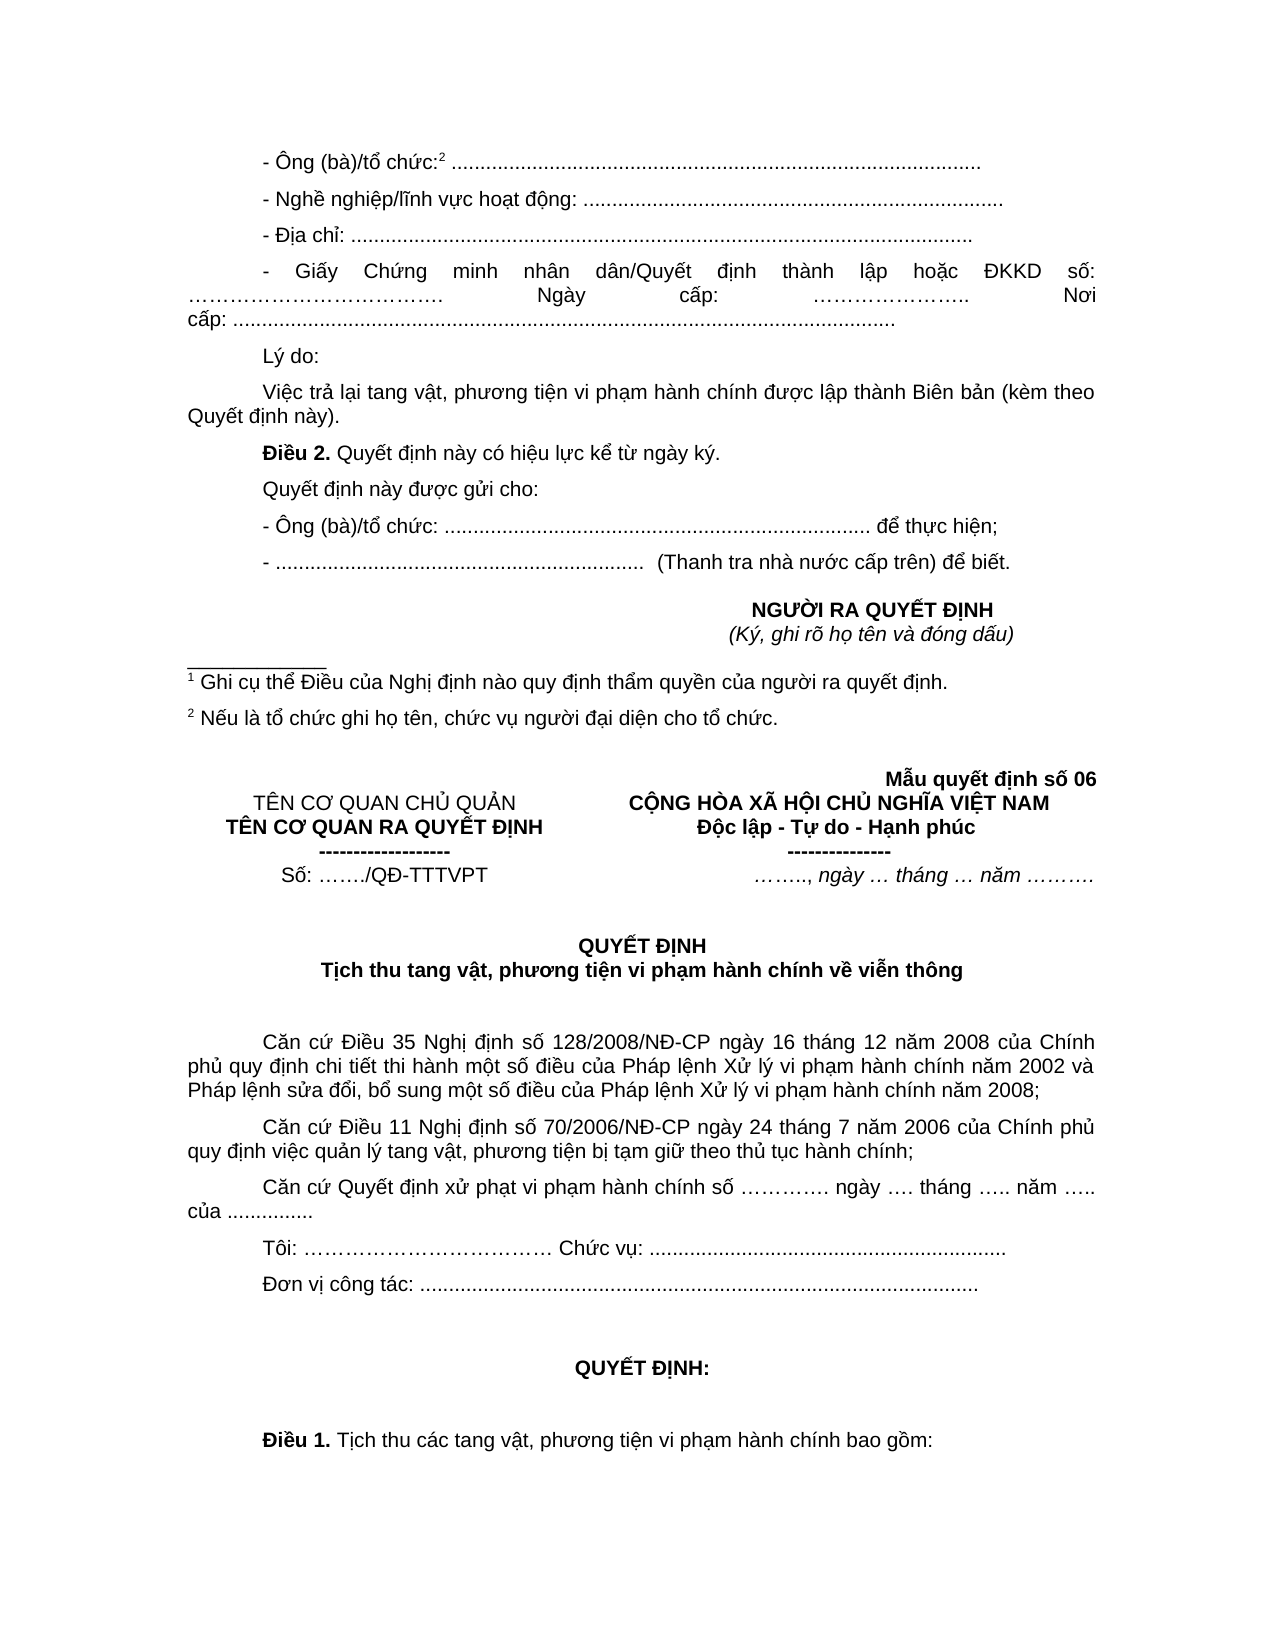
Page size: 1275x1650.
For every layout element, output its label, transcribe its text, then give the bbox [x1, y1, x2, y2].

text - Giấy Chứng minh nhân dân/Quyết định thành lập hoặc ĐKKD số: ………………………………. Ngày cấp: ………………….. Nơi cấp: ................................................................................................................... [187, 259, 1097, 331]
text Điều 2. Quyết định này có hiệu lực kể từ ngày ký. [187, 441, 1097, 464]
text Mẫu quyết định số 06 [187, 767, 1097, 791]
text - Địa chỉ: ............................................................................................................ [187, 223, 1097, 247]
text - ................................................................ (Thanh tra nhà nước cấp trên) để biết. [187, 550, 1097, 574]
text Tôi: ……………………………… Chức vụ: .............................................................. [187, 1235, 1097, 1259]
text Lý do: [187, 344, 1097, 368]
text ____________ [187, 646, 1097, 670]
text 2 Nếu là tổ chức ghi họ tên, chức vụ người đại diện cho tổ chức. [187, 706, 1097, 730]
text Tịch thu tang vật, phương tiện vi phạm hành chính về viễn thông [187, 958, 1097, 982]
table_header NGƯỜI RA QUYẾT ĐỊNH (Ký, ghi rõ họ tên và đóng dấu) [648, 598, 1097, 646]
text QUYẾT ĐỊNH [187, 934, 1097, 958]
text Quyết định này được gửi cho: [187, 477, 1097, 501]
text Căn cứ Quyết định xử phạt vi phạm hành chính số …………. ngày …. tháng ….. năm ….. của ............... [187, 1175, 1097, 1223]
table_header [188, 598, 648, 646]
table_header TÊN CƠ QUAN CHỦ QUẢN TÊN CƠ QUAN RA QUYẾT ĐỊNH ------------------- Số: ……./QĐ-TTTVPT [188, 791, 581, 886]
text 1 Ghi cụ thể Điều của Nghị định nào quy định thẩm quyền của người ra quyết định. [187, 670, 1097, 694]
text - Nghề nghiệp/lĩnh vực hoạt động: ......................................................................... [187, 186, 1097, 210]
text - Ông (bà)/tổ chức: .......................................................................... để thực hiện; [187, 513, 1097, 537]
text QUYẾT ĐỊNH: [187, 1356, 1097, 1380]
text Điều 1. Tịch thu các tang vật, phương tiện vi phạm hành chính bao gồm: [187, 1428, 1097, 1452]
text Căn cứ Điều 35 Nghị định số 128/2008/NĐ-CP ngày 16 tháng 12 năm 2008 của Chính phủ quy định chi tiết thi hành một số điều của Pháp lệnh Xử lý vi phạm hành chính năm 2002 và Pháp lệnh sửa đổi, bổ sung một số điều của Pháp lệnh Xử lý vi phạm hành chính năm 2008; [187, 1030, 1097, 1102]
table_header CỘNG HÒA XÃ HỘI CHỦ NGHĨA VIỆT NAM Độc lập - Tự do - Hạnh phúc --------------- …….., ngày … tháng … năm ………. [581, 791, 1097, 886]
text Đơn vị công tác: ................................................................................................. [187, 1272, 1097, 1296]
text Việc trả lại tang vật, phương tiện vi phạm hành chính được lập thành Biên bản (kèm theo Quyết định này). [187, 380, 1097, 428]
text Căn cứ Điều 11 Nghị định số 70/2006/NĐ-CP ngày 24 tháng 7 năm 2006 của Chính phủ quy định việc quản lý tang vật, phương tiện bị tạm giữ theo thủ tục hành chính; [187, 1114, 1097, 1162]
text - Ông (bà)/tổ chức:2 ............................................................................................ [187, 150, 1097, 174]
